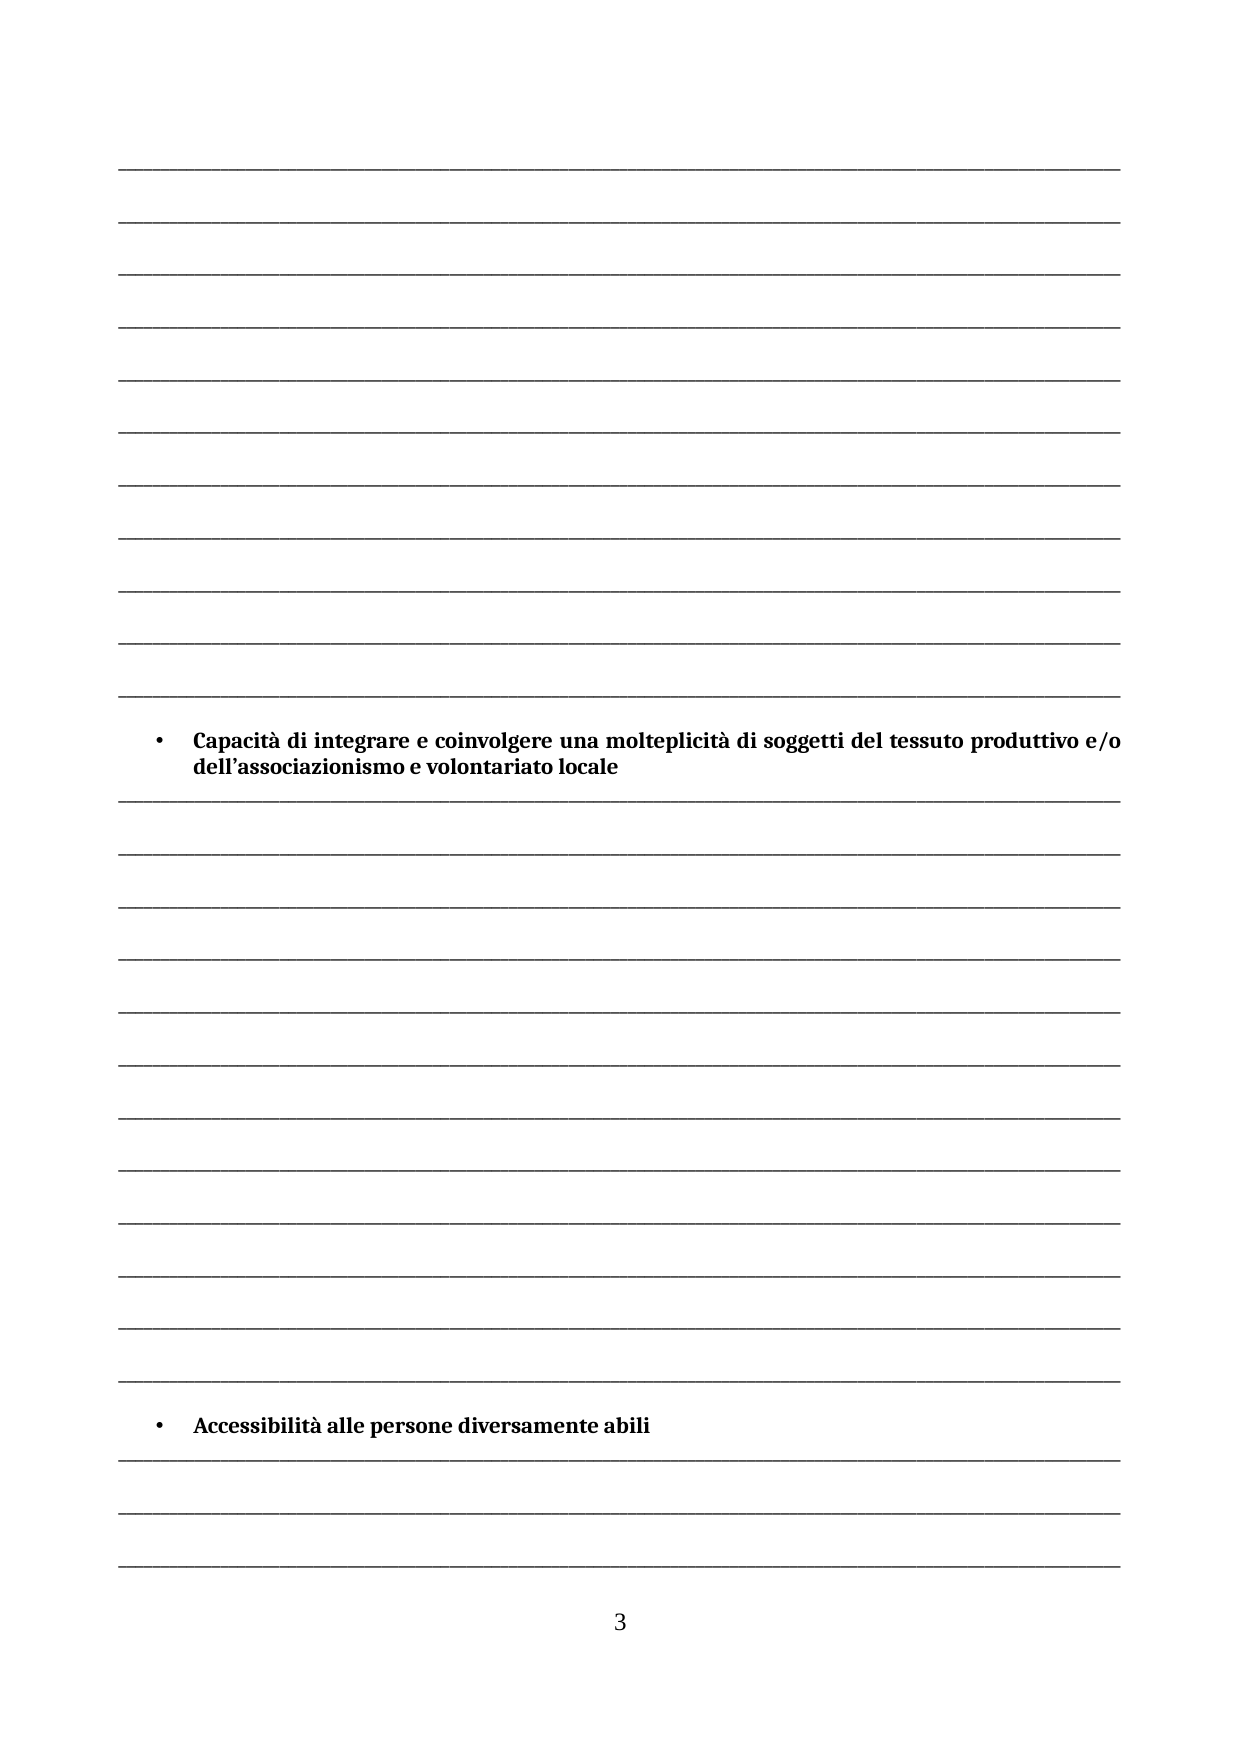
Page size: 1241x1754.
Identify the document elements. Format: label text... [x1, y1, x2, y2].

text ______________________________________________________________________________________________________________________ [118, 1307, 1122, 1333]
text ______________________________________________________________________________________________________________________ [118, 200, 1122, 227]
text ______________________________________________________________________________________________________________________ [118, 1544, 1122, 1571]
text ______________________________________________________________________________________________________________________ [118, 1492, 1122, 1518]
text ______________________________________________________________________________________________________________________ [118, 1360, 1122, 1386]
text ______________________________________________________________________________________________________________________ [118, 991, 1122, 1017]
text ______________________________________________________________________________________________________________________ [118, 675, 1122, 701]
list Capacità di integrare e coinvolgere una molteplicità di soggetti del tessuto produttivo e/o dell’associazionismo e volontariato locale [156, 727, 1122, 780]
text ______________________________________________________________________________________________________________________ [118, 569, 1122, 596]
text ______________________________________________________________________________________________________________________ [118, 411, 1122, 437]
text ______________________________________________________________________________________________________________________ [118, 253, 1122, 279]
text ______________________________________________________________________________________________________________________ [118, 148, 1122, 174]
text ______________________________________________________________________________________________________________________ [118, 517, 1122, 543]
text ______________________________________________________________________________________________________________________ [118, 358, 1122, 385]
text ______________________________________________________________________________________________________________________ [118, 1044, 1122, 1070]
text ______________________________________________________________________________________________________________________ [118, 833, 1122, 859]
text ______________________________________________________________________________________________________________________ [118, 464, 1122, 490]
list Accessibilità alle persone diversamente abili [156, 1413, 1122, 1439]
text ______________________________________________________________________________________________________________________ [118, 622, 1122, 648]
text ______________________________________________________________________________________________________________________ [118, 780, 1122, 806]
text ______________________________________________________________________________________________________________________ [118, 1254, 1122, 1281]
text ______________________________________________________________________________________________________________________ [118, 1096, 1122, 1123]
text ______________________________________________________________________________________________________________________ [118, 1149, 1122, 1175]
text ______________________________________________________________________________________________________________________ [118, 886, 1122, 912]
text ______________________________________________________________________________________________________________________ [118, 1439, 1122, 1465]
text ______________________________________________________________________________________________________________________ [118, 1202, 1122, 1228]
text ______________________________________________________________________________________________________________________ [118, 306, 1122, 332]
text ______________________________________________________________________________________________________________________ [118, 938, 1122, 964]
